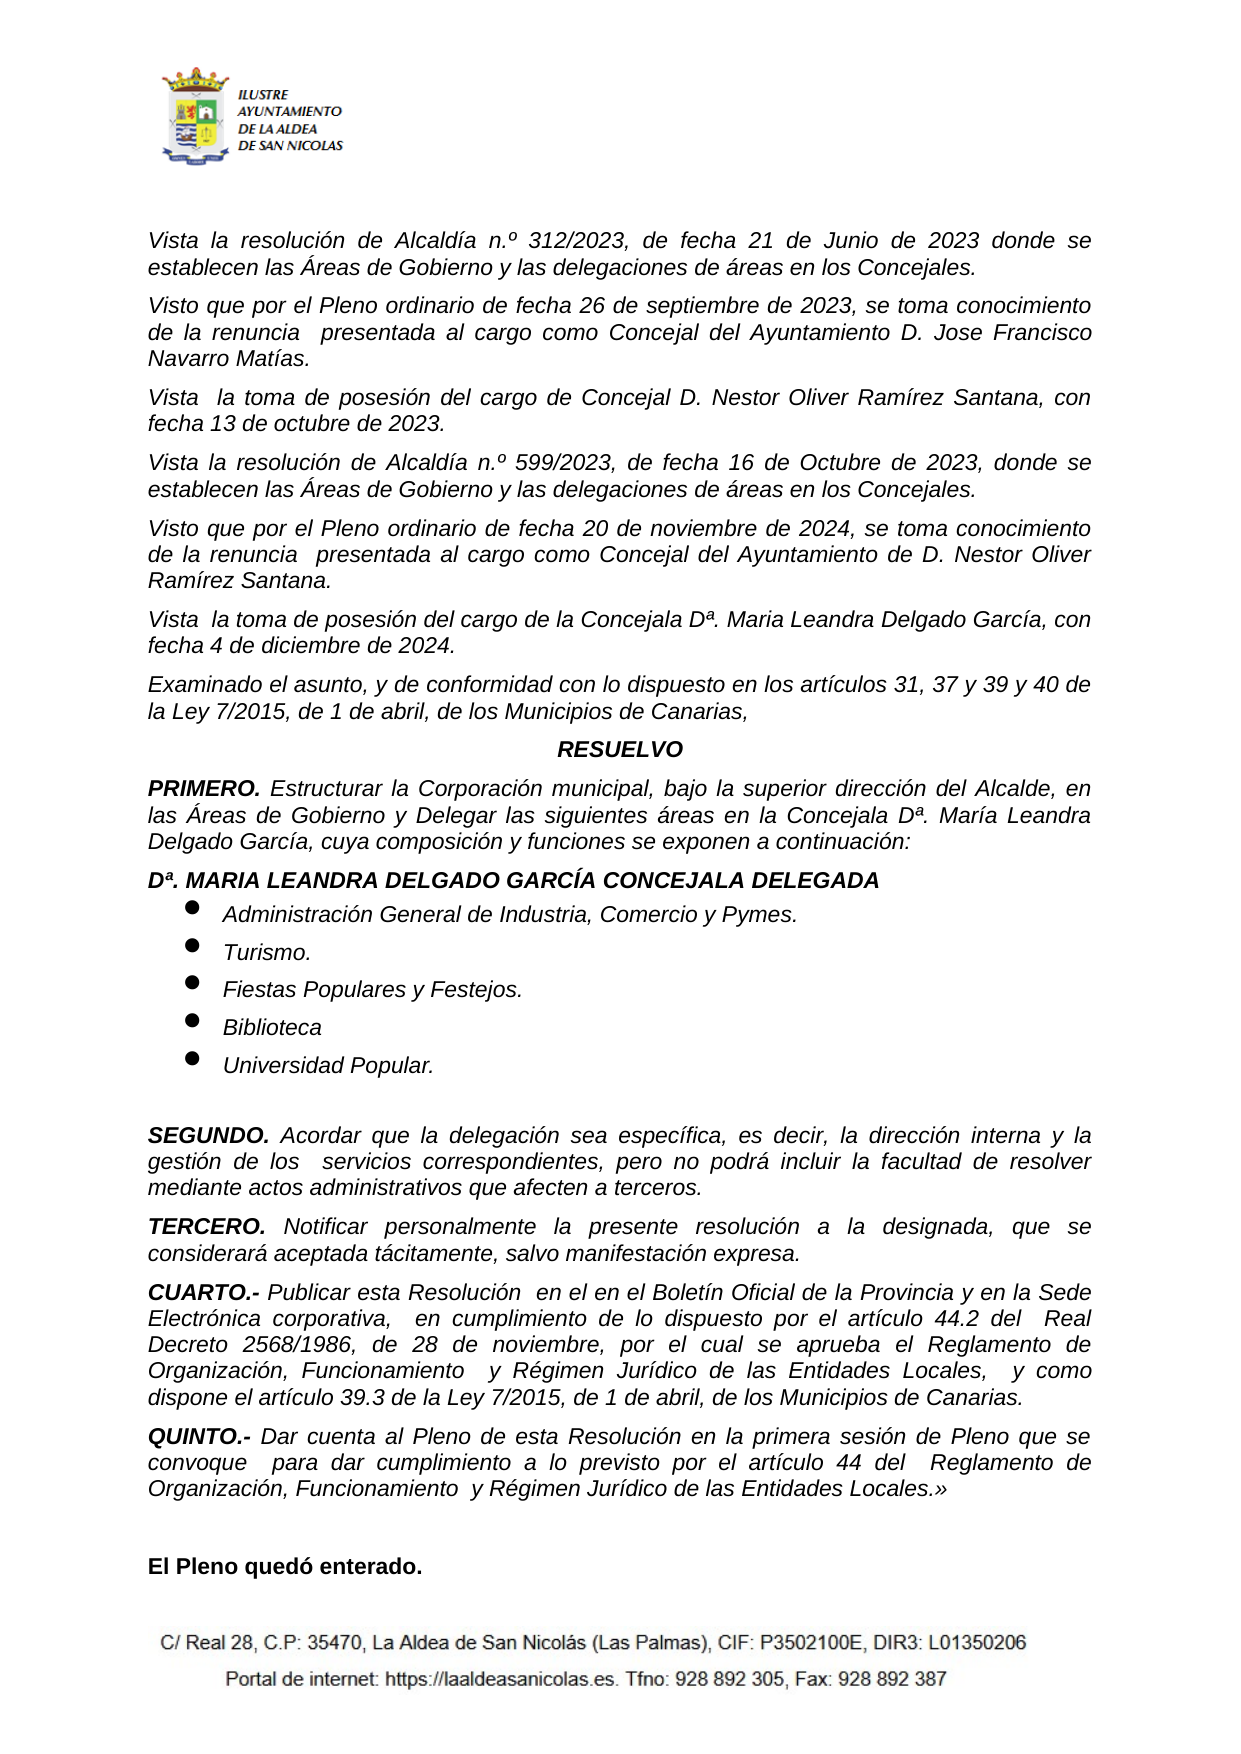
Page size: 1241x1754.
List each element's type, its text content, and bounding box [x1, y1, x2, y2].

picture [148, 59, 359, 173]
text Examinado el asunto, y de conformidad con lo dispuesto en los artículos 31, 37 y 39 y 40 de la Ley 7/2015, de 1 de abril, de los Municipios de Canarias, [148, 671, 1093, 724]
text Dª. MARIA LEANDRA DELGADO GARCÍA CONCEJALA DELEGADA [148, 867, 1093, 893]
text Visto que por el Pleno ordinario de fecha 26 de septiembre de 2023, se toma conocimiento de la renuncia presentada al cargo como Concejal del Ayuntamiento D. Jose Francisco Navarro Matías. [148, 292, 1093, 372]
text RESUELVO [148, 736, 1093, 763]
text SEGUNDO. Acordar que la delegación sea específica, es decir, la dirección interna y la gestión de los servicios correspondientes, pero no podrá incluir la facultad de resolver mediante actos administrativos que afecten a terceros. [148, 1122, 1093, 1201]
text Visto que por el Pleno ordinario de fecha 20 de noviembre de 2024, se toma conocimiento de la renuncia presentada al cargo como Concejal del Ayuntamiento de D. Nestor Oliver Ramírez Santana. [148, 514, 1093, 593]
text Vista la resolución de Alcaldía n.º 312/2023, de fecha 21 de Junio de 2023 donde se establecen las Áreas de Gobierno y las delegaciones de áreas en los Concejales. [148, 227, 1093, 280]
text CUARTO.- Publicar esta Resolución en el en el Boletín Oficial de la Provincia y en la Sede Electrónica corporativa, en cumplimiento de lo dispuesto por el artículo 44.2 del Real Decreto 2568/1986, de 28 de noviembre, por el cual se aprueba el Reglamento de Organización, Funcionamiento y Régimen Jurídico de las Entidades Locales, y como dispone el artículo 39.3 de la Ley 7/2015, de 1 de abril, de los Municipios de Canarias. [148, 1278, 1093, 1410]
text El Pleno quedó enterado. [148, 1553, 1093, 1579]
list Fiestas Populares y Festejos. [185, 969, 1093, 1007]
text TERCERO. Notificar personalmente la presente resolución a la designada, que se considerará aceptada tácitamente, salvo manifestación expresa. [148, 1213, 1093, 1266]
list Administración General de Industria, Comercio y Pymes. [185, 893, 1093, 931]
list Turismo. [185, 931, 1093, 969]
text Vista la toma de posesión del cargo de la Concejala Dª. Maria Leandra Delgado García, con fecha 4 de diciembre de 2024. [148, 606, 1093, 659]
text Vista la toma de posesión del cargo de Concejal D. Nestor Oliver Ramírez Santana, con fecha 13 de octubre de 2023. [148, 384, 1093, 437]
list Biblioteca [185, 1007, 1093, 1045]
list Universidad Popular. [185, 1045, 1093, 1083]
picture [148, 1626, 1034, 1695]
text QUINTO.- Dar cuenta al Pleno de esta Resolución en la primera sesión de Pleno que se convoque para dar cumplimiento a lo previsto por el artículo 44 del Reglamento de Organización, Funcionamiento y Régimen Jurídico de las Entidades Locales.» [148, 1423, 1093, 1502]
text PRIMERO. Estructurar la Corporación municipal, bajo la superior dirección del Alcalde, en las Áreas de Gobierno y Delegar las siguientes áreas en la Concejala Dª. María Leandra Delgado García, cuya composición y funciones se exponen a continuación: [148, 775, 1093, 854]
text Vista la resolución de Alcaldía n.º 599/2023, de fecha 16 de Octubre de 2023, donde se establecen las Áreas de Gobierno y las delegaciones de áreas en los Concejales. [148, 449, 1093, 502]
